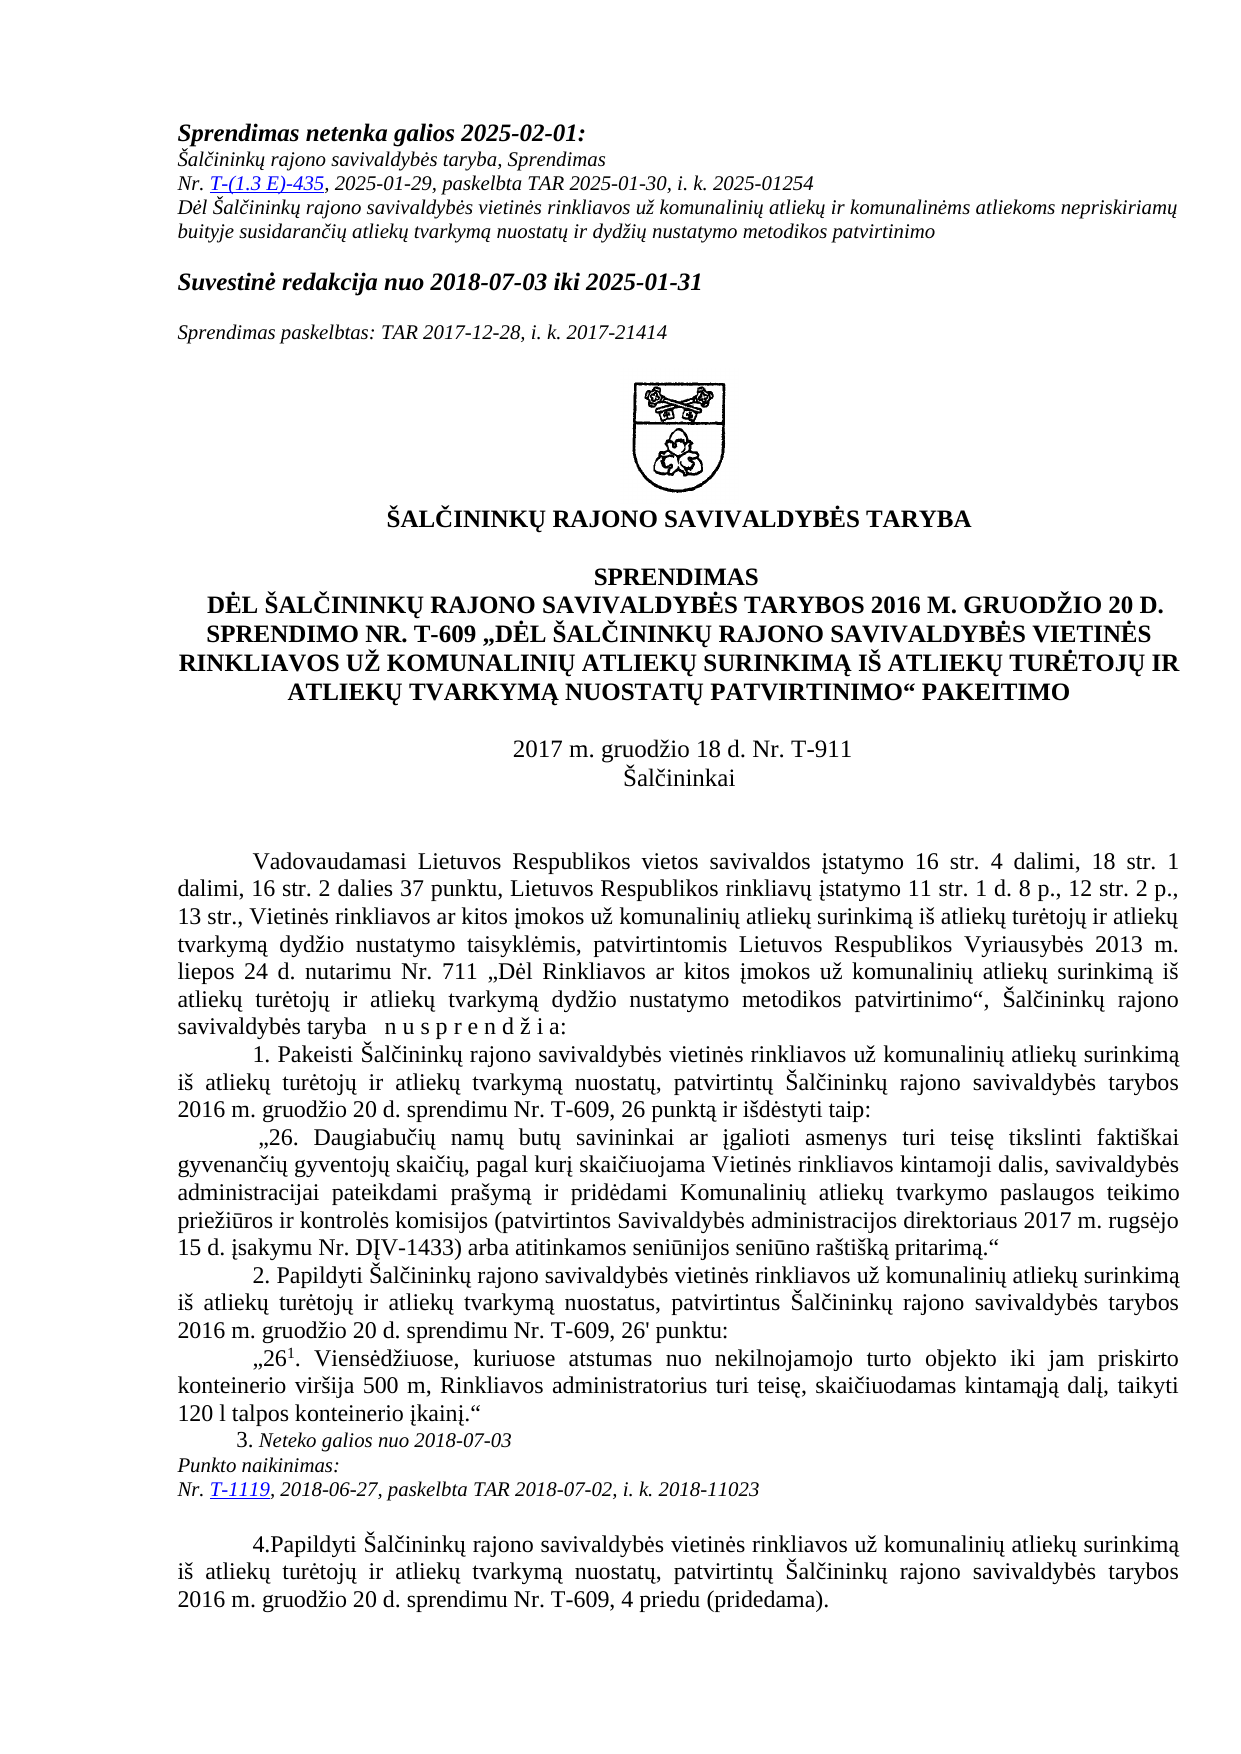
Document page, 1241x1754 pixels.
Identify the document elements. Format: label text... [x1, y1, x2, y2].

text Nr. T-(1.3 E)-435, 2025-01-29, paskelbta TAR 2025-01-30, i. k. 2025-01254 [177, 171, 1181, 195]
text Vadovaudamasi Lietuvos Respublikos vietos savivaldos įstatymo 16 str. 4 dalimi, 18 str. 1 dalimi, 16 str. 2 dalies 37 punktu, Lietuvos Respublikos rinkliavų įstatymo 11 str. 1 d. 8 p., 12 str. 2 p., 13 str., Vietinės rinkliavos ar kitos įmokos už komunalinių atliekų surinkimą iš atliekų turėtojų ir atliekų tvarkymą dydžio nustatymo taisyklėmis, patvirtintomis Lietuvos Respublikos Vyriausybės 2013 m. liepos 24 d. nutarimu Nr. 711 „Dėl Rinkliavos ar kitos įmokos už komunalinių atliekų surinkimą iš atliekų turėtojų ir atliekų tvarkymą dydžio nustatymo metodikos patvirtinimo“, Šalčininkų rajono savivaldybės taryba n u s p r e n d ž i a: [177, 847, 1181, 1040]
text Šalčininkų rajono savivaldybės taryba, Sprendimas [177, 147, 1181, 171]
text Punkto naikinimas: [177, 1453, 1181, 1477]
text 2017 m. gruodžio 18 d. Nr. T-911 [177, 734, 1181, 763]
text ŠALČININKŲ RAJONO SAVIVALDYBĖS TARYBA [177, 504, 1181, 533]
text 3. Neteko galios nuo 2018-07-03 [177, 1426, 1181, 1453]
text 4.Papildyti Šalčininkų rajono savivaldybės vietinės rinkliavos už komunalinių atliekų surinkimą iš atliekų turėtojų ir atliekų tvarkymą nuostatų, patvirtintų Šalčininkų rajono savivaldybės tarybos 2016 m. gruodžio 20 d. sprendimu Nr. T-609, 4 priedu (pridedama). [177, 1530, 1181, 1612]
text SPRENDIMAS [177, 562, 1181, 590]
text Suvestinė redakcija nuo 2018-07-03 iki 2025-01-31 [177, 267, 1181, 296]
text Nr. T-1119, 2018-06-27, paskelbta TAR 2018-07-02, i. k. 2018-11023 [177, 1477, 1181, 1501]
text Dėl Šalčininkų rajono savivaldybės vietinės rinkliavos už komunalinių atliekų ir komunalinėms atliekoms nepriskiriamų buityje susidarančių atliekų tvarkymą nuostatų ir dydžių nustatymo metodikos patvirtinimo [177, 195, 1181, 243]
text 1. Pakeisti Šalčininkų rajono savivaldybės vietinės rinkliavos už komunalinių atliekų surinkimą iš atliekų turėtojų ir atliekų tvarkymą nuostatų, patvirtintų Šalčininkų rajono savivaldybės tarybos 2016 m. gruodžio 20 d. sprendimu Nr. T-609, 26 punktą ir išdėstyti taip: [177, 1040, 1181, 1123]
text „261. Viensėdžiuose, kuriuose atstumas nuo nekilnojamojo turto objekto iki jam priskirto konteinerio viršija 500 m, Rinkliavos administratorius turi teisę, skaičiuodamas kintamąją dalį, taikyti 120 l talpos konteinerio įkainį.“ [177, 1344, 1181, 1426]
text Sprendimas netenka galios 2025-02-01: [177, 118, 1181, 147]
text 2. Papildyti Šalčininkų rajono savivaldybės vietinės rinkliavos už komunalinių atliekų surinkimą iš atliekų turėtojų ir atliekų tvarkymą nuostatus, patvirtintus Šalčininkų rajono savivaldybės tarybos 2016 m. gruodžio 20 d. sprendimu Nr. T-609, 26' punktu: [177, 1261, 1181, 1344]
text Sprendimas paskelbtas: TAR 2017-12-28, i. k. 2017-21414 [177, 320, 1181, 344]
text „26. Daugiabučių namų butų savininkai ar įgalioti asmenys turi teisę tikslinti faktiškai gyvenančių gyventojų skaičių, pagal kurį skaičiuojama Vietinės rinkliavos kintamoji dalis, savivaldybės administracijai pateikdami prašymą ir pridėdami Komunalinių atliekų tvarkymo paslaugos teikimo priežiūros ir kontrolės komisijos (patvirtintos Savivaldybės administracijos direktoriaus 2017 m. rugsėjo 15 d. įsakymu Nr. DĮV-1433) arba atitinkamos seniūnijos seniūno raštišką pritarimą.“ [177, 1123, 1181, 1261]
text Šalčininkai [177, 763, 1181, 792]
text DĖL ŠALČININKŲ RAJONO SAVIVALDYBĖS TARYBOS 2016 M. GRUODŽIO 20 D. SPRENDIMO NR. T-609 „DĖL ŠALČININKŲ RAJONO SAVIVALDYBĖS VIETINĖS RINKLIAVOS UŽ KOMUNALINIŲ ATLIEKŲ SURINKIMĄ IŠ ATLIEKŲ TURĖTOJŲ IR ATLIEKŲ TVARKYMĄ NUOSTATŲ PATVIRTINIMO“ PAKEITIMO [177, 590, 1181, 705]
